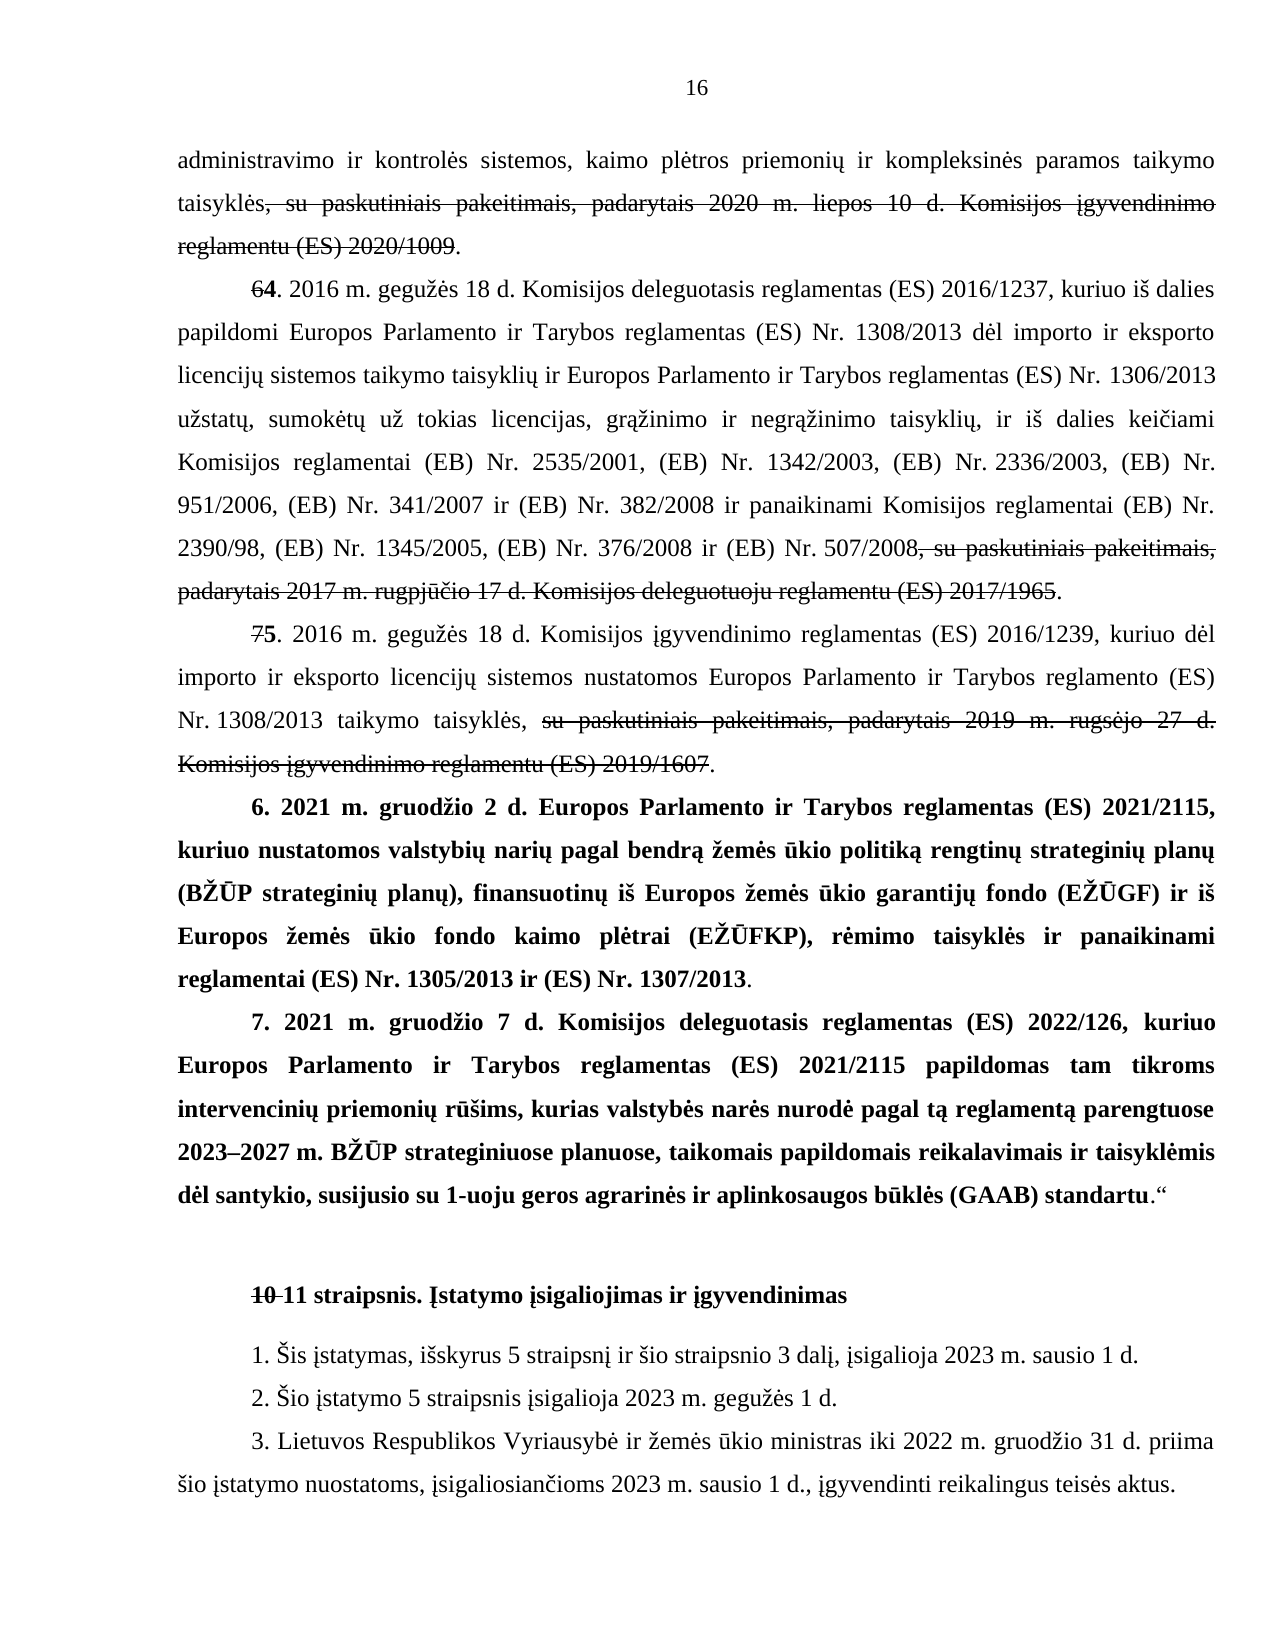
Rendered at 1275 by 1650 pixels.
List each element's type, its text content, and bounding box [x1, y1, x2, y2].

text 3. Lietuvos Respublikos Vyriausybė ir žemės ūkio ministras iki 2022 m. gruodžio 31 d. priima šio įstatymo nuostatoms, įsigaliosiančioms 2023 m. sausio 1 d., įgyvendinti reikalingus teisės aktus. [177, 1426, 1216, 1498]
text 7. 2021 m. gruodžio 7 d. Komisijos deleguotasis reglamentas (ES) 2022/126, kuriuo Europos Parlamento ir Tarybos reglamentas (ES) 2021/2115 papildomas tam tikroms intervencinių priemonių rūšims, kurias valstybės narės nurodė pagal tą reglamentą parengtuose 2023–2027 m. BŽŪP strateginiuose planuose, taikomais papildomais reikalavimais ir taisyklėmis dėl santykio, susijusio su 1-uoju geros agrarinės ir aplinkosaugos būklės (GAAB) standartu.“ [177, 1007, 1216, 1209]
text administravimo ir kontrolės sistemos, kaimo plėtros priemonių ir kompleksinės paramos taikymo taisyklės, su paskutiniais pakeitimais, padarytais 2020 m. liepos 10 d. Komisijos įgyvendinimo reglamentu (ES) 2020/1009. [177, 145, 1216, 260]
text 64. 2016 m. gegužės 18 d. Komisijos deleguotasis reglamentas (ES) 2016/1237, kuriuo iš dalies papildomi Europos Parlamento ir Tarybos reglamentas (ES) Nr. 1308/2013 dėl importo ir eksporto licencijų sistemos taikymo taisyklių ir Europos Parlamento ir Tarybos reglamentas (ES) Nr. 1306/2013 užstatų, sumokėtų už tokias licencijas, grąžinimo ir negrąžinimo taisyklių, ir iš dalies keičiami Komisijos reglamentai (EB) Nr. 2535/2001, (EB) Nr. 1342/2003, (EB) Nr. 2336/2003, (EB) Nr. 951/2006, (EB) Nr. 341/2007 ir (EB) Nr. 382/2008 ir panaikinami Komisijos reglamentai (EB) Nr. 2390/98, (EB) Nr. 1345/2005, (EB) Nr. 376/2008 ir (EB) Nr. 507/2008, su paskutiniais pakeitimais, padarytais 2017 m. rugpjūčio 17 d. Komisijos deleguotuoju reglamentu (ES) 2017/1965. [177, 274, 1216, 605]
text 1. Šis įstatymas, išskyrus 5 straipsnį ir šio straipsnio 3 dalį, įsigalioja 2023 m. sausio 1 d. [177, 1340, 1216, 1368]
text 75. 2016 m. gegužės 18 d. Komisijos įgyvendinimo reglamentas (ES) 2016/1239, kuriuo dėl importo ir eksporto licencijų sistemos nustatomos Europos Parlamento ir Tarybos reglamento (ES) Nr. 1308/2013 taikymo taisyklės, su paskutiniais pakeitimais, padarytais 2019 m. rugsėjo 27 d. Komisijos įgyvendinimo reglamentu (ES) 2019/1607. [177, 619, 1216, 777]
text 10 11 straipsnis. Įstatymo įsigaliojimas ir įgyvendinimas [177, 1280, 1216, 1309]
text 6. 2021 m. gruodžio 2 d. Europos Parlamento ir Tarybos reglamentas (ES) 2021/2115, kuriuo nustatomos valstybių narių pagal bendrą žemės ūkio politiką rengtinų strateginių planų (BŽŪP strateginių planų), finansuotinų iš Europos žemės ūkio garantijų fondo (EŽŪGF) ir iš Europos žemės ūkio fondo kaimo plėtrai (EŽŪFKP), rėmimo taisyklės ir panaikinami reglamentai (ES) Nr. 1305/2013 ir (ES) Nr. 1307/2013. [177, 792, 1216, 993]
text 2. Šio įstatymo 5 straipsnis įsigalioja 2023 m. gegužės 1 d. [177, 1383, 1216, 1412]
